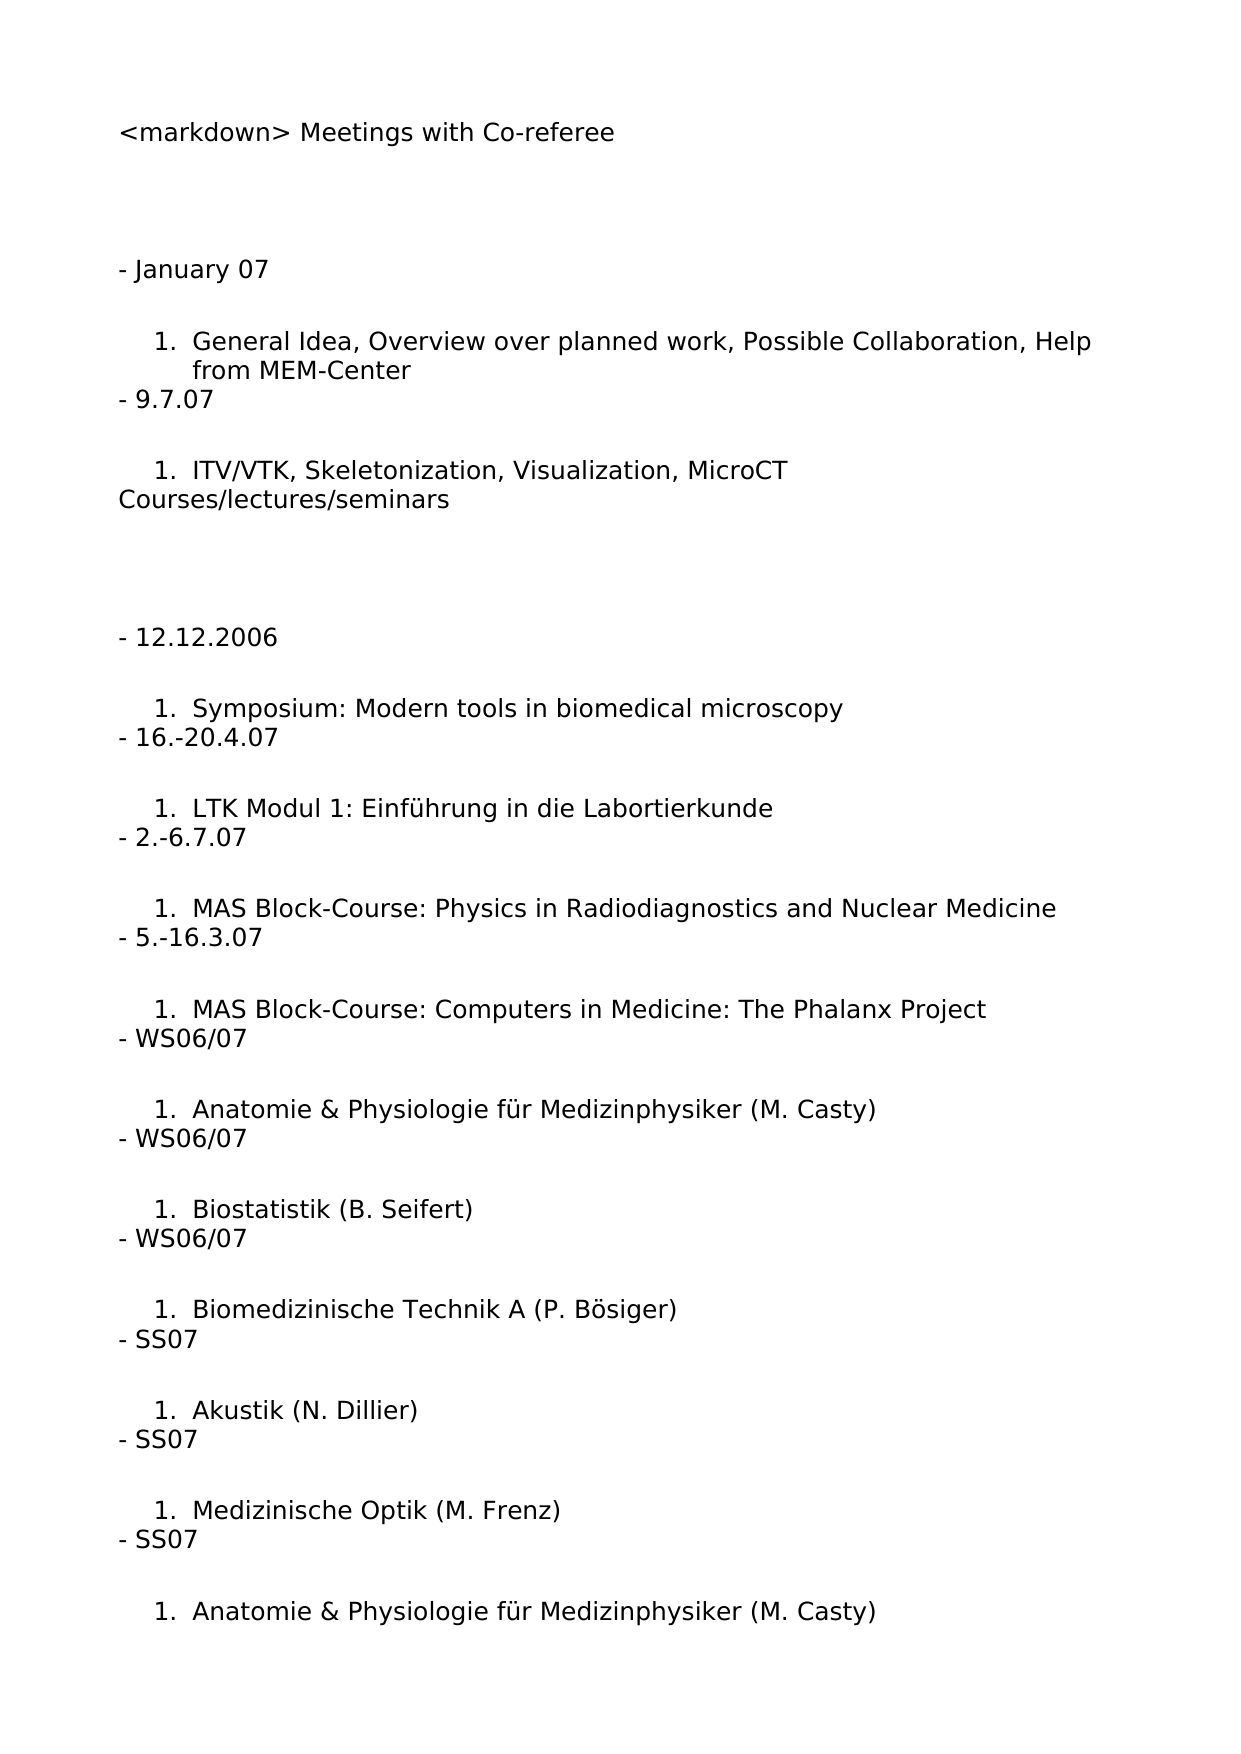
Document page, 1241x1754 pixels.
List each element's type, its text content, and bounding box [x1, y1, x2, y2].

text - 9.7.07 [118, 385, 1122, 414]
list General Idea, Overview over planned work, Possible Collaboration, Help from MEM-Center [177, 327, 1122, 385]
text - 16.-20.4.07 [118, 723, 1122, 752]
list Symposium: Modern tools in biomedical microscopy [177, 694, 1122, 723]
list ITV/VTK, Skeletonization, Visualization, MicroCT [177, 456, 1122, 485]
text - January 07 [118, 256, 1122, 285]
text - 5.-16.3.07 [118, 924, 1122, 953]
text - SS07 [118, 1425, 1122, 1454]
list Anatomie & Physiologie für Medizinphysiker (M. Casty) [177, 1095, 1122, 1124]
list Medizinische Optik (M. Frenz) [177, 1496, 1122, 1526]
text - 12.12.2006 [118, 623, 1122, 652]
list Biomedizinische Technik A (P. Bösiger) [177, 1296, 1122, 1325]
list Anatomie & Physiologie für Medizinphysiker (M. Casty) [177, 1597, 1122, 1626]
text - WS06/07 [118, 1224, 1122, 1254]
list Biostatistik (B. Seifert) [177, 1195, 1122, 1224]
text - SS07 [118, 1526, 1122, 1555]
list MAS Block-Course: Computers in Medicine: The Phalanx Project [177, 995, 1122, 1024]
list LTK Modul 1: Einführung in die Labortierkunde [177, 794, 1122, 823]
text ﻿<markdown> Meetings with Co-referee [118, 118, 1122, 147]
list Akustik (N. Dillier) [177, 1396, 1122, 1425]
text - SS07 [118, 1325, 1122, 1354]
text - WS06/07 [118, 1124, 1122, 1153]
text Courses/lectures/seminars [118, 485, 1122, 514]
list MAS Block-Course: Physics in Radiodiagnostics and Nuclear Medicine [177, 894, 1122, 924]
text - WS06/07 [118, 1024, 1122, 1053]
text - 2.-6.7.07 [118, 823, 1122, 852]
